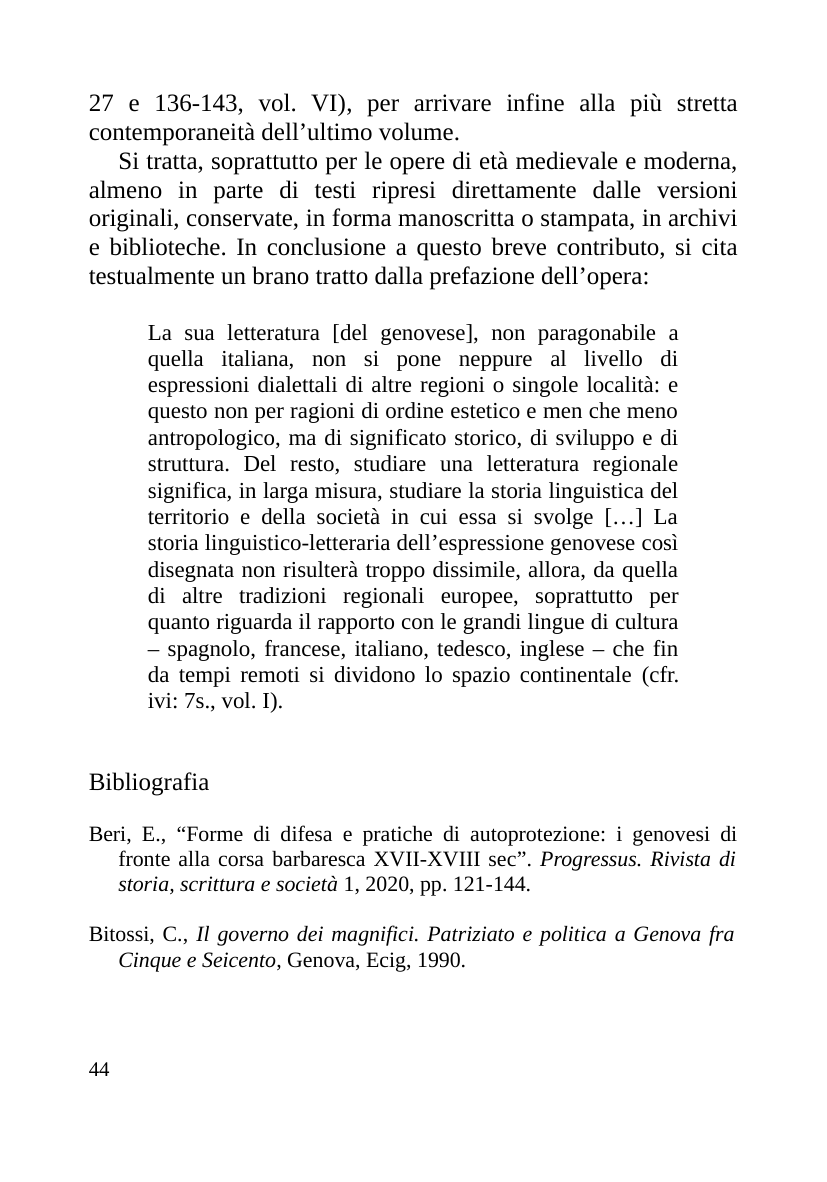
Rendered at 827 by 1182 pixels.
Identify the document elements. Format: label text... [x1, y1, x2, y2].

text 27 e 136-143, vol. VI), per arrivare infine alla più stretta contemporaneità dell’ultimo volume. [88, 88, 738, 146]
text Beri, E., “Forme di difesa e pratiche di autoprotezione: i genovesi di fronte alla corsa barbaresca XVII-XVIII sec”. Progressus. Rivista di storia, scrittura e società 1, 2020, pp. 121-144. [88, 821, 738, 896]
text Bitossi, C., Il governo dei magnifici. Patriziato e politica a Genova fra Cinque e Seicento, Genova, Ecig, 1990. [88, 921, 738, 972]
text La sua letteratura [del genovese], non paragonabile a quella italiana, non si pone neppure al livello di espressioni dialettali di altre regioni o singole località: e questo non per ragioni di ordine estetico e men che meno antropologico, ma di significato storico, di sviluppo e di struttura. Del resto, studiare una letteratura regionale significa, in larga misura, studiare la storia linguistica del territorio e della società in cui essa si svolge […] La storia linguistico-letteraria dell’espressione genovese così disegnata non risulterà troppo dissimile, allora, da quella di altre tradizioni regionali europee, soprattutto per quanto riguarda il rapporto con le grandi lingue di cultura – spagnolo, francese, italiano, tedesco, inglese – che fin da tempi remoti si dividono lo spazio continentale (cfr. ivi: 7s., vol. I). [148, 318, 679, 714]
text Bibliografia [88, 767, 738, 795]
text Si tratta, soprattutto per le opere di età medievale e moderna, almeno in parte di testi ripresi direttamente dalle versioni originali, conservate, in forma manoscritta o stampata, in archivi e biblioteche. In conclusione a questo breve contributo, si cita testualmente un brano tratto dalla prefazione dell’opera: [88, 146, 738, 290]
